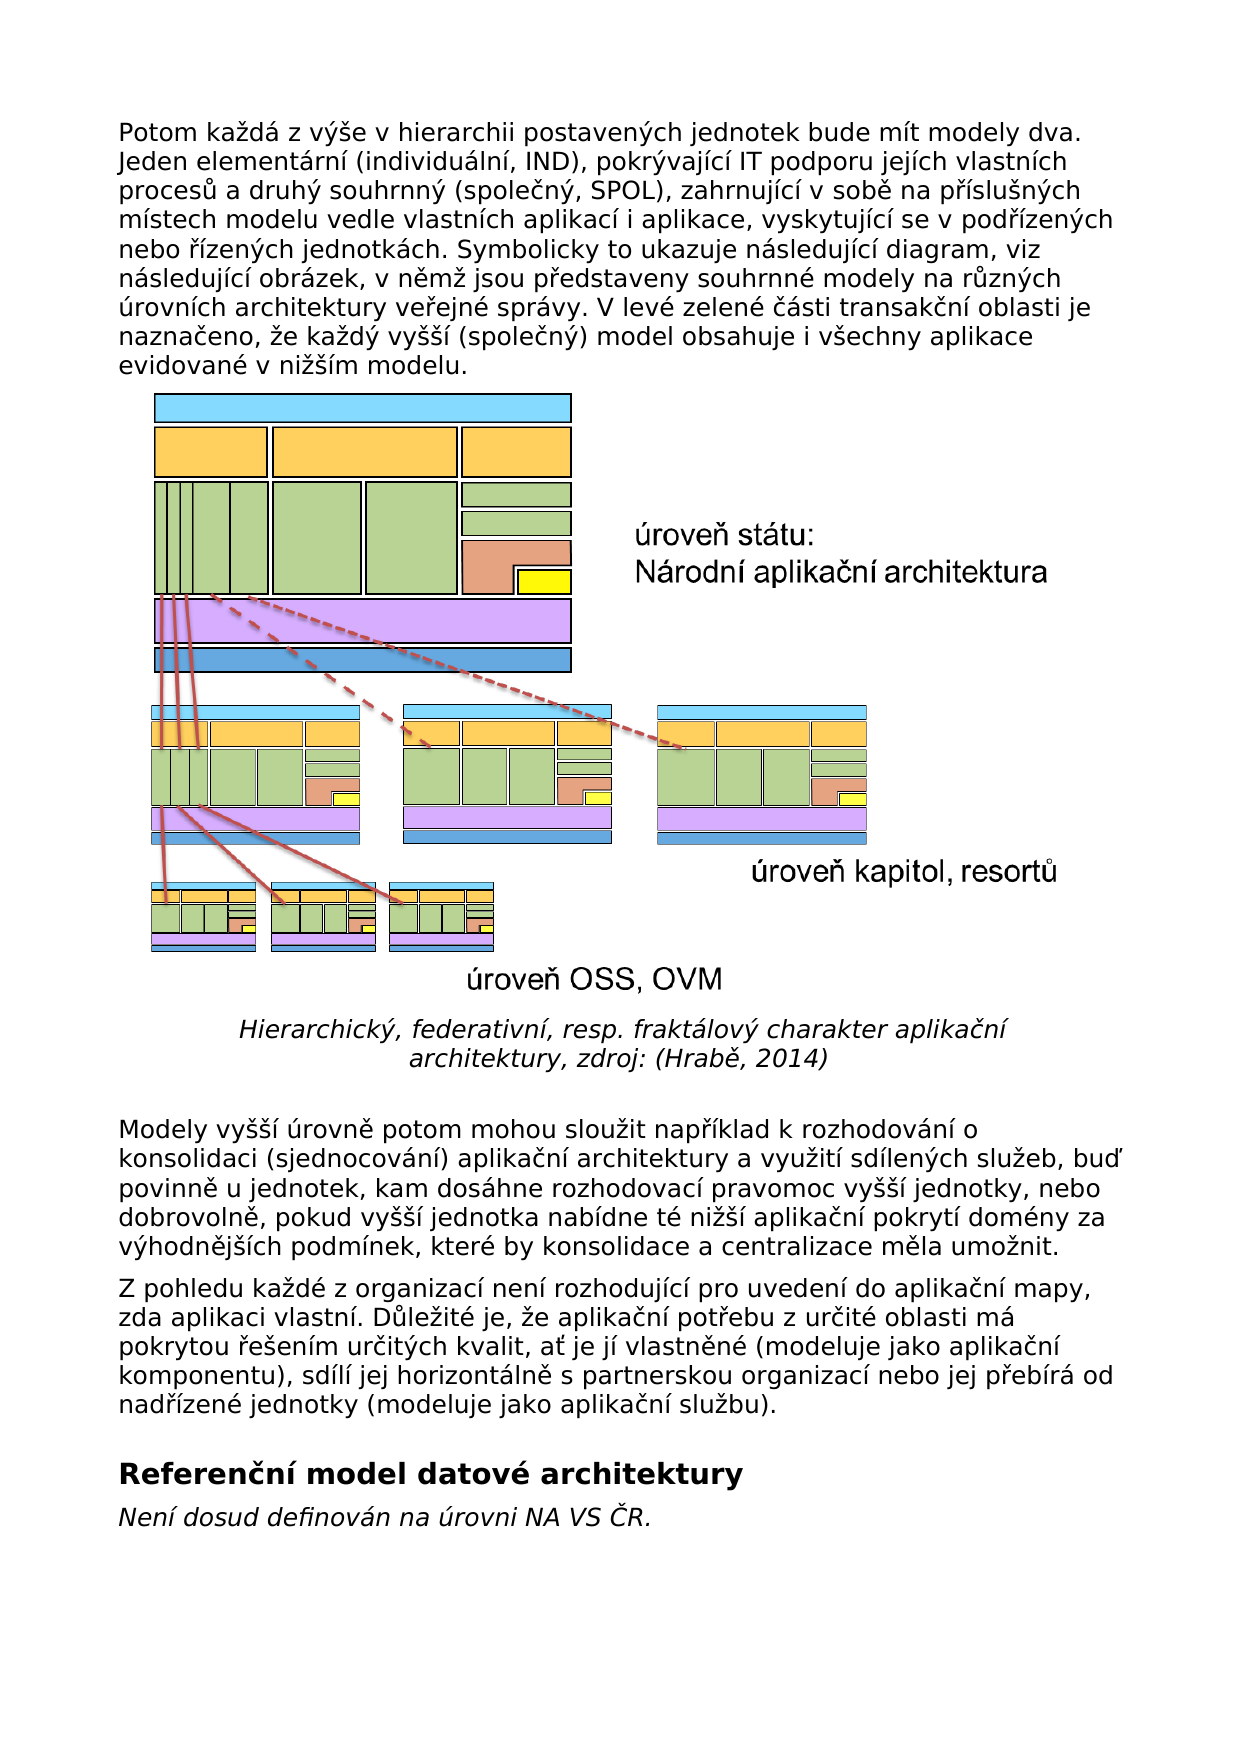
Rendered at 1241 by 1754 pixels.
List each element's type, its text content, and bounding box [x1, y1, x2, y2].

text Není dosud definován na úrovni NA VS ČR. [118, 1503, 1122, 1533]
text Hierarchický, federativní, resp. fraktálový charakter aplikační architektury, zdroj: (Hrabě, 2014) [151, 1016, 1089, 1074]
subtitle Referenční model datové architektury [118, 1457, 1122, 1491]
text Modely vyšší úrovně potom mohou sloužit například k rozhodování o konsolidaci (sjednocování) aplikační architektury a využití sdílených služeb, buď povinně u jednotek, kam dosáhne rozhodovací pravomoc vyšší jednotky, nebo dobrovolně, pokud vyšší jednotka nabídne té nižší aplikační pokrytí domény za výhodnějších podmínek, které by konsolidace a centralizace měla umožnit. [118, 1115, 1122, 1261]
text Potom každá z výše v hierarchii postavených jednotek bude mít modely dva. Jeden elementární (individuální, IND), pokrývající IT podporu jejích vlastních procesů a druhý souhrnný (společný, SPOL), zahrnující v sobě na příslušných místech modelu vedle vlastních aplikací i aplikace, vyskytující se v podřízených nebo řízených jednotkách. Symbolicky to ukazuje následující diagram, viz následující obrázek, v němž jsou představeny souhrnné modely na různých úrovních architektury veřejné správy. V levé zelené části transakční oblasti je naznačeno, že každý vyšší (společný) model obsahuje i všechny aplikace evidované v nižším modelu. [118, 118, 1122, 381]
picture [151, 393, 1089, 1016]
text Z pohledu každé z organizací není rozhodující pro uvedení do aplikační mapy, zda aplikaci vlastní. Důležité je, že aplikační potřebu z určité oblasti má pokrytou řešením určitých kvalit, ať je jí vlastněné (modeluje jako aplikační komponentu), sdílí jej horizontálně s partnerskou organizací nebo jej přebírá od nadřízené jednotky (modeluje jako aplikační službu). [118, 1274, 1122, 1419]
